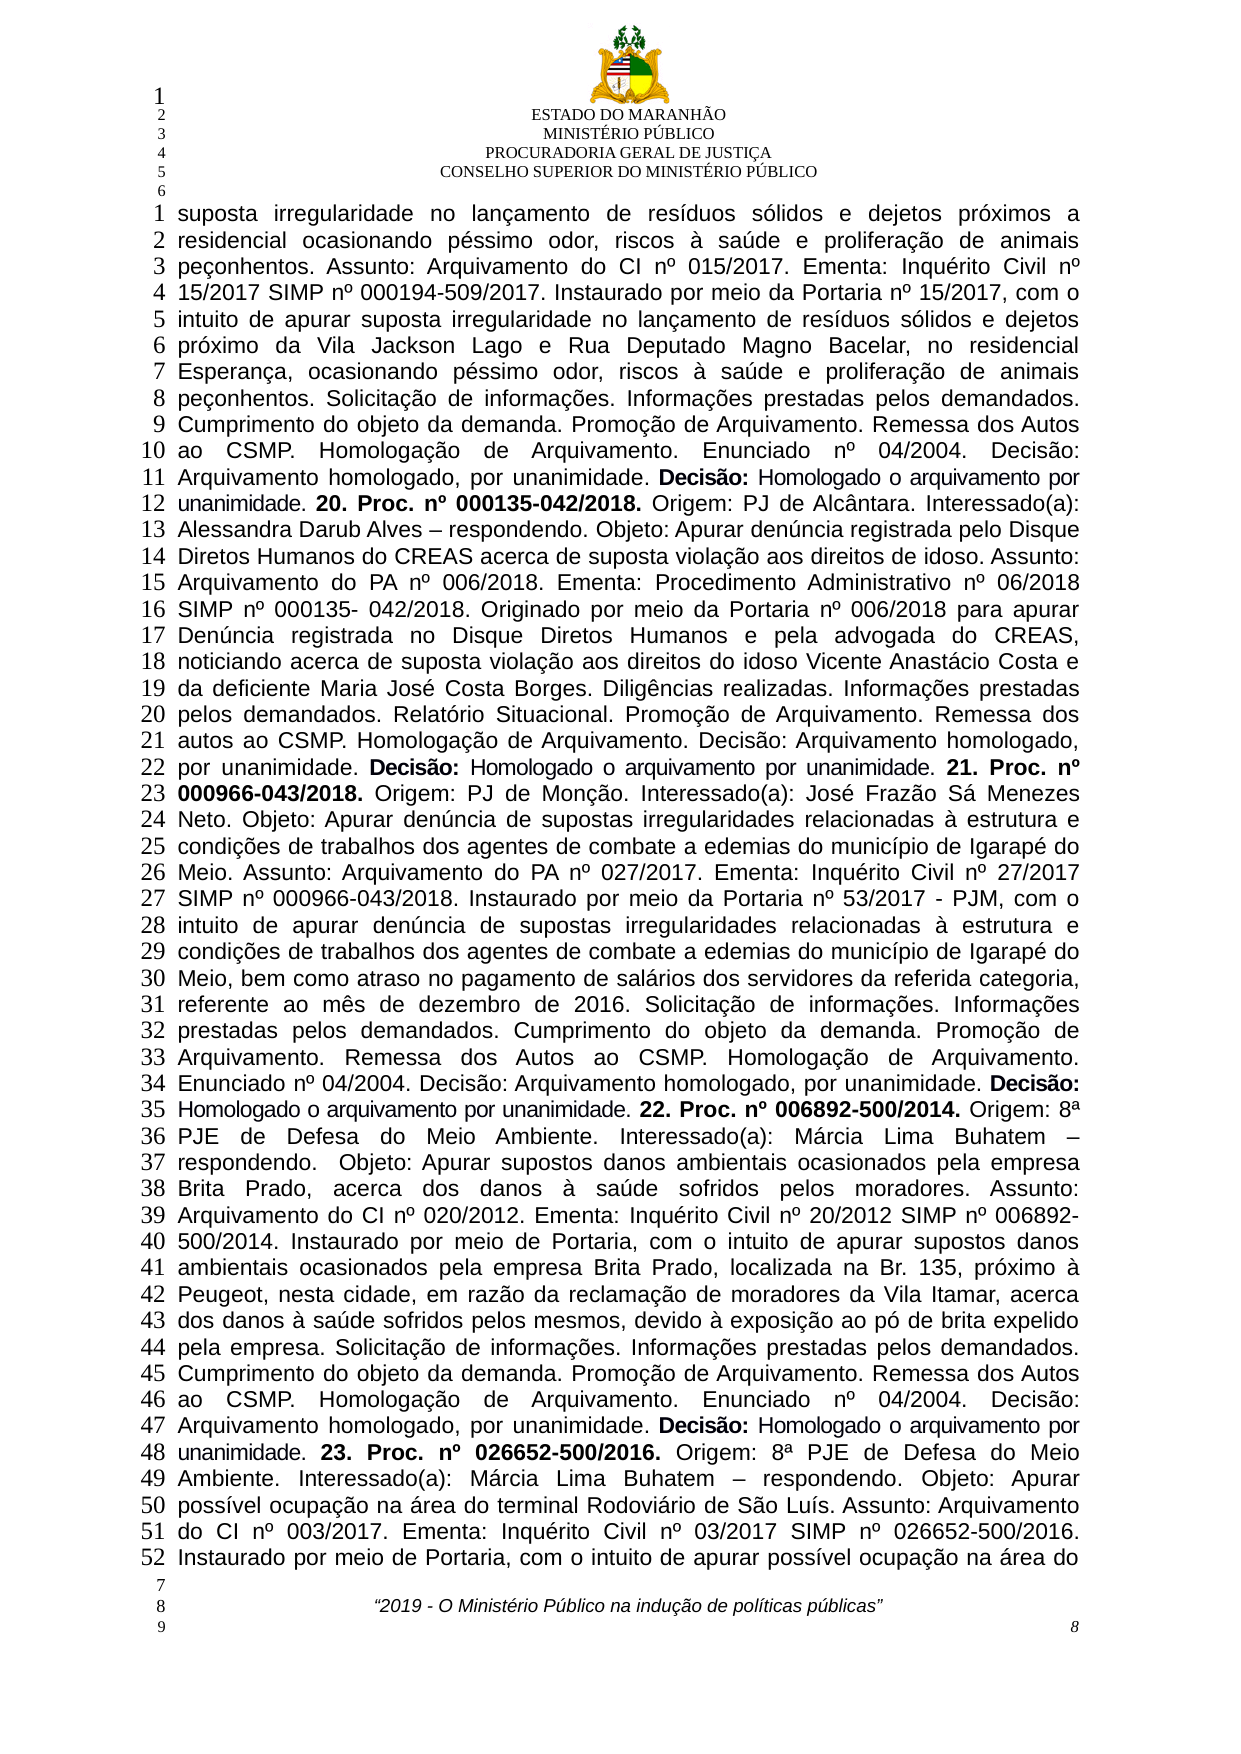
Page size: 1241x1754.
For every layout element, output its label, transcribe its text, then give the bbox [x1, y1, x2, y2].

text suposta irregularidade no lançamento de resíduos sólidos e dejetos próximos a residencial ocasionando péssimo odor, riscos à saúde e proliferação de animais peçonhentos. Assunto: Arquivamento do CI nº 015/2017. Ementa: Inquérito Civil nº 15/2017 SIMP nº 000194-509/2017. Instaurado por meio da Portaria nº 15/2017, com o intuito de apurar suposta irregularidade no lançamento de resíduos sólidos e dejetos próximo da Vila Jackson Lago e Rua Deputado Magno Bacelar, no residencial Esperança, ocasionando péssimo odor, riscos à saúde e proliferação de animais peçonhentos. Solicitação de informações. Informações prestadas pelos demandados. Cumprimento do objeto da demanda. Promoção de Arquivamento. Remessa dos Autos ao CSMP. Homologação de Arquivamento. Enunciado nº 04/2004. Decisão: Arquivamento homologado, por unanimidade. Decisão: Homologado o arquivamento por unanimidade. 20. Proc. nº 000135-042/2018. Origem: PJ de Alcântara. Interessado(a): Alessandra Darub Alves – respondendo. Objeto: Apurar denúncia registrada pelo Disque Diretos Humanos do CREAS acerca de suposta violação aos direitos de idoso. Assunto: Arquivamento do PA nº 006/2018. Ementa: Procedimento Administrativo nº 06/2018 SIMP nº 000135- 042/2018. Originado por meio da Portaria nº 006/2018 para apurar Denúncia registrada no Disque Diretos Humanos e pela advogada do CREAS, noticiando acerca de suposta violação aos direitos do idoso Vicente Anastácio Costa e da deficiente Maria José Costa Borges. Diligências realizadas. Informações prestadas pelos demandados. Relatório Situacional. Promoção de Arquivamento. Remessa dos autos ao CSMP. Homologação de Arquivamento. Decisão: Arquivamento homologado, por unanimidade. Decisão: Homologado o arquivamento por unanimidade. 21. Proc. nº 000966-043/2018. Origem: PJ de Monção. Interessado(a): José Frazão Sá Menezes Neto. Objeto: Apurar denúncia de supostas irregularidades relacionadas à estrutura e condições de trabalhos dos agentes de combate a edemias do município de Igarapé do Meio. Assunto: Arquivamento do PA nº 027/2017. Ementa: Inquérito Civil nº 27/2017 SIMP nº 000966-043/2018. Instaurado por meio da Portaria nº 53/2017 - PJM, com o intuito de apurar denúncia de supostas irregularidades relacionadas à estrutura e condições de trabalhos dos agentes de combate a edemias do município de Igarapé do Meio, bem como atraso no pagamento de salários dos servidores da referida categoria, referente ao mês de dezembro de 2016. Solicitação de informações. Informações prestadas pelos demandados. Cumprimento do objeto da demanda. Promoção de Arquivamento. Remessa dos Autos ao CSMP. Homologação de Arquivamento. Enunciado nº 04/2004. Decisão: Arquivamento homologado, por unanimidade. Decisão: Homologado o arquivamento por unanimidade. 22. Proc. nº 006892-500/2014. Origem: 8ª PJE de Defesa do Meio Ambiente. Interessado(a): Márcia Lima Buhatem – respondendo. Objeto: Apurar supostos danos ambientais ocasionados pela empresa Brita Prado, acerca dos danos à saúde sofridos pelos moradores. Assunto: Arquivamento do CI nº 020/2012. Ementa: Inquérito Civil nº 20/2012 SIMP nº 006892-500/2014. Instaurado por meio de Portaria, com o intuito de apurar supostos danos ambientais ocasionados pela empresa Brita Prado, localizada na Br. 135, próximo à Peugeot, nesta cidade, em razão da reclamação de moradores da Vila Itamar, acerca dos danos à saúde sofridos pelos mesmos, devido à exposição ao pó de brita expelido pela empresa. Solicitação de informações. Informações prestadas pelos demandados. Cumprimento do objeto da demanda. Promoção de Arquivamento. Remessa dos Autos ao CSMP. Homologação de Arquivamento. Enunciado nº 04/2004. Decisão: Arquivamento homologado, por unanimidade. Decisão: Homologado o arquivamento por unanimidade. 23. Proc. nº 026652-500/2016. Origem: 8ª PJE de Defesa do Meio Ambiente. Interessado(a): Márcia Lima Buhatem – respondendo. Objeto: Apurar possível ocupação na área do terminal Rodoviário de São Luís. Assunto: Arquivamento do CI nº 003/2017. Ementa: Inquérito Civil nº 03/2017 SIMP nº 026652-500/2016. Instaurado por meio de Portaria, com o intuito de apurar possível ocupação na área do [177, 200, 1080, 1571]
